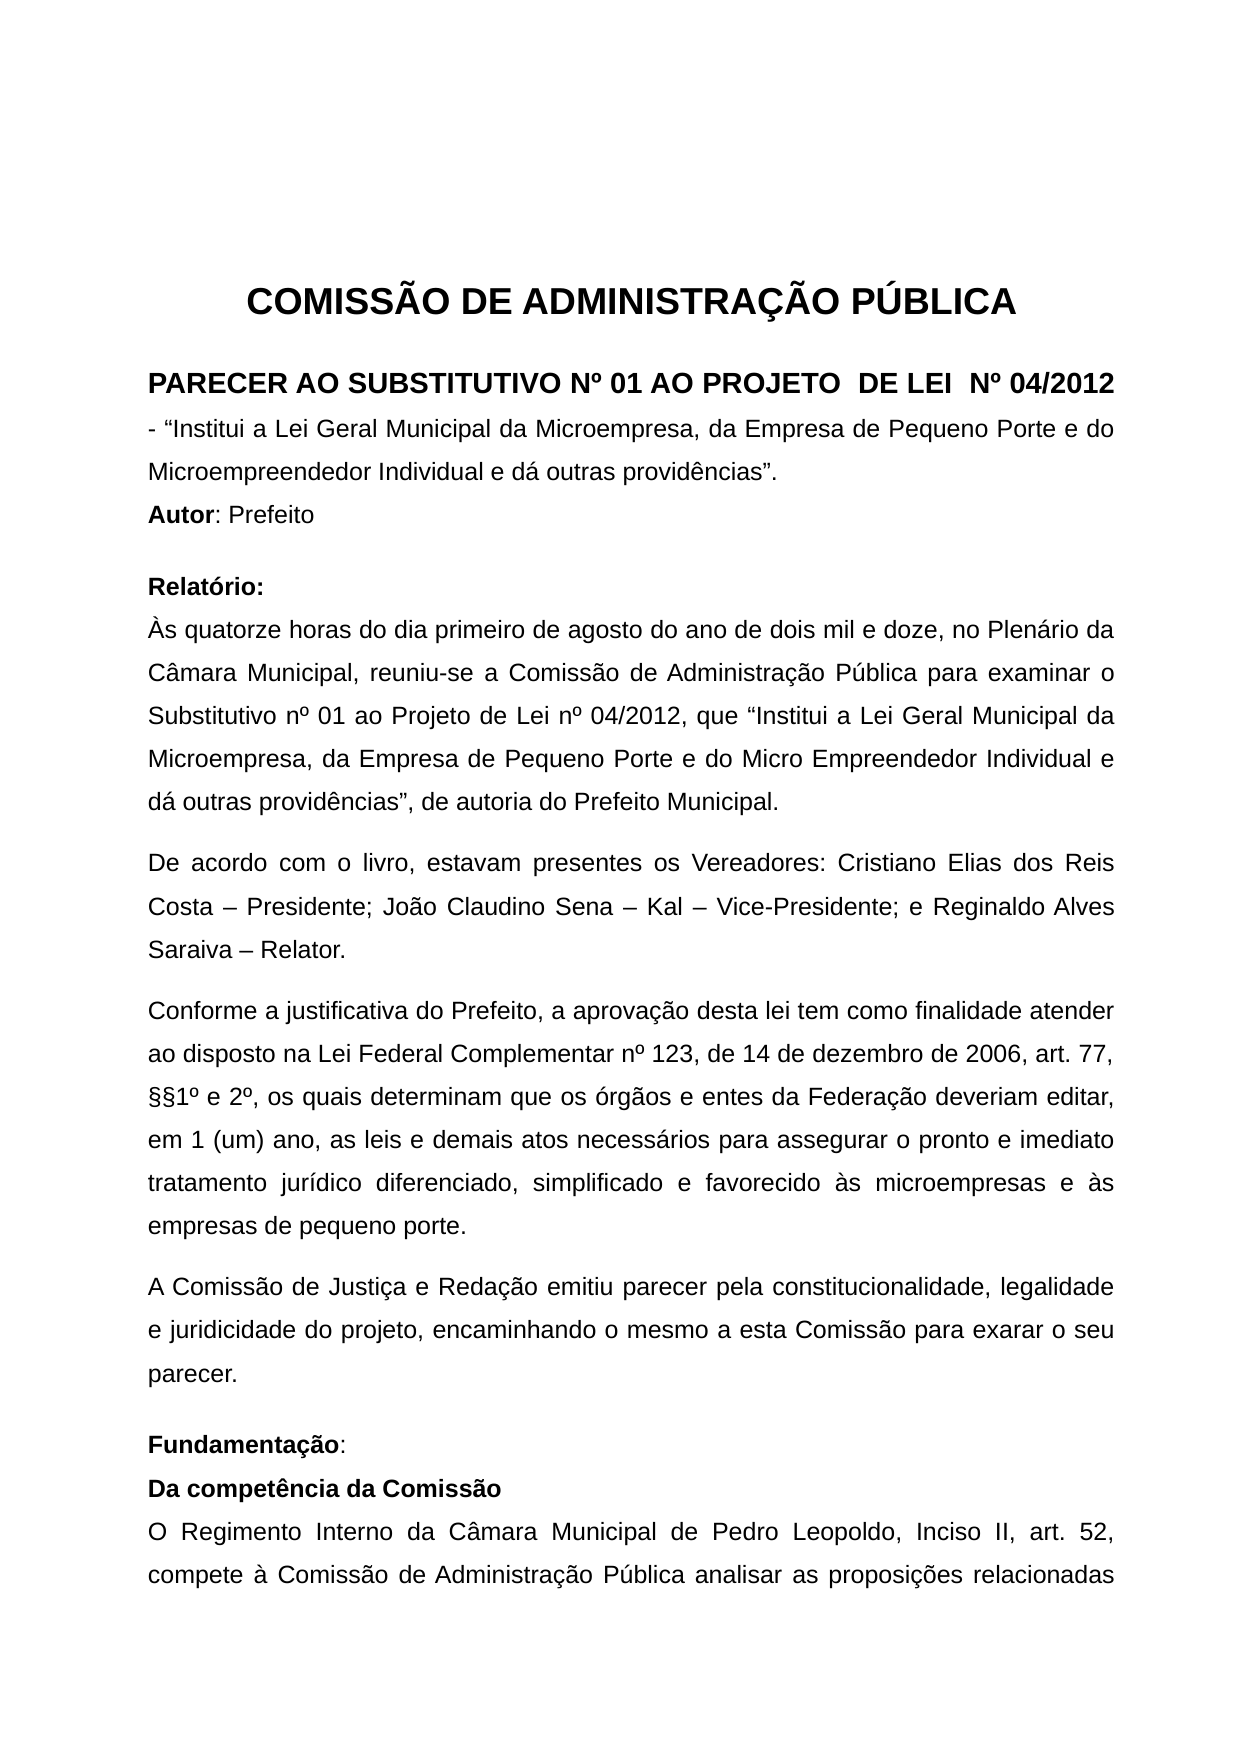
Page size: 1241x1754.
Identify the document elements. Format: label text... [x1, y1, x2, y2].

text PARECER AO SUBSTITUTIVO Nº 01 AO PROJETO DE LEI Nº 04/2012 - “Institui a Lei Geral Municipal da Microempresa, da Empresa de Pequeno Porte e do Microempreendedor Individual e dá outras providências”. [148, 366, 1116, 485]
text Da competência da Comissão [148, 1473, 1116, 1502]
text Fundamentação: [148, 1430, 1116, 1459]
text Autor: Prefeito [148, 500, 1116, 528]
text Às quatorze horas do dia primeiro de agosto do ano de dois mil e doze, no Plenário da Câmara Municipal, reuniu-se a Comissão de Administração Pública para examinar o Substitutivo nº 01 ao Projeto de Lei nº 04/2012, que “Institui a Lei Geral Municipal da Microempresa, da Empresa de Pequeno Porte e do Micro Empreendedor Individual e dá outras providências”, de autoria do Prefeito Municipal. [148, 615, 1116, 816]
text A Comissão de Justiça e Redação emitiu parecer pela constitucionalidade, legalidade e juridicidade do projeto, encaminhando o mesmo a esta Comissão para exarar o seu parecer. [148, 1272, 1116, 1387]
text Relatório: [148, 572, 1116, 600]
text COMISSÃO DE ADMINISTRAÇÃO PÚBLICA [148, 279, 1116, 322]
text O Regimento Interno da Câmara Municipal de Pedro Leopoldo, Inciso II, art. 52, compete à Comissão de Administração Pública analisar as proposições relacionadas [148, 1517, 1116, 1588]
text Conforme a justificativa do Prefeito, a aprovação desta lei tem como finalidade atender ao disposto na Lei Federal Complementar nº 123, de 14 de dezembro de 2006, art. 77, §§1º e 2º, os quais determinam que os órgãos e entes da Federação deveriam editar, em 1 (um) ano, as leis e demais atos necessários para assegurar o pronto e imediato tratamento jurídico diferenciado, simplificado e favorecido às microempresas e às empresas de pequeno porte. [148, 996, 1116, 1240]
text De acordo com o livro, estavam presentes os Vereadores: Cristiano Elias dos Reis Costa – Presidente; João Claudino Sena – Kal – Vice-Presidente; e Reginaldo Alves Saraiva – Relator. [148, 848, 1116, 963]
